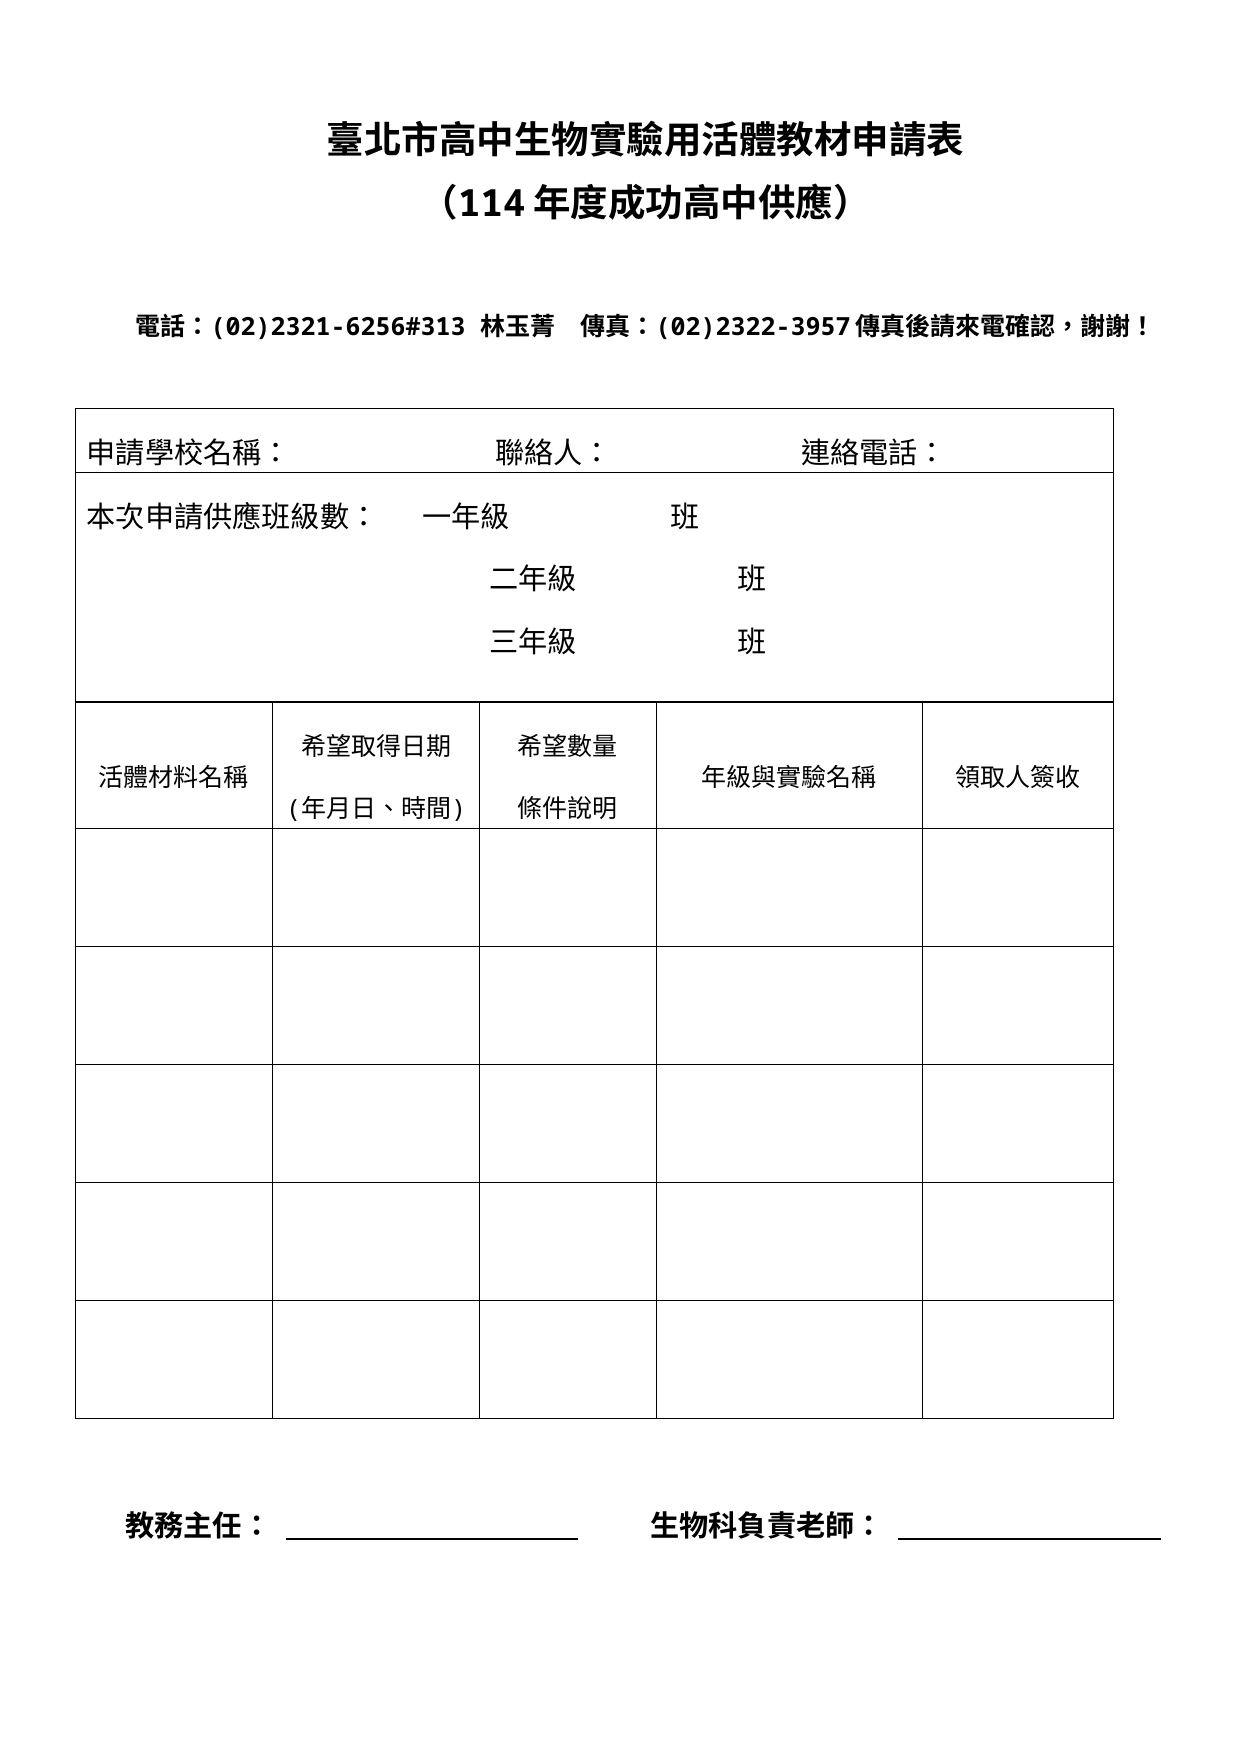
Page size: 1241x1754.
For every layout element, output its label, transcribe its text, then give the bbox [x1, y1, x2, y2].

table_cell [273, 1065, 479, 1182]
table_header 申請學校名稱： 聯絡人： 連絡電話： [76, 409, 1113, 472]
table_cell [657, 829, 922, 946]
table_cell [657, 1301, 922, 1418]
table_cell [480, 1065, 656, 1182]
table_cell [480, 947, 656, 1064]
table_cell [480, 1301, 656, 1418]
table_cell [273, 1183, 479, 1300]
table_cell 本次申請供應班級數： 一年級 班 二年級 班 三年級 班 [76, 473, 1113, 701]
table_cell [480, 829, 656, 946]
table_cell [76, 829, 272, 946]
table_cell [480, 1183, 656, 1300]
table_cell [76, 947, 272, 1064]
text 臺北市高中生物實驗用活體教材申請表 [125, 96, 1165, 158]
table_cell [923, 829, 1113, 946]
table_cell [923, 1301, 1113, 1418]
table_cell 活體材料名稱 [76, 703, 272, 827]
table_cell [273, 829, 479, 946]
table_cell [273, 1301, 479, 1418]
text 電話：(02)2321-6256#313 林玉菁 傳真：(02)2322-3957傳真後請來電確認，謝謝！ [125, 283, 1165, 346]
table_cell [76, 1301, 272, 1418]
table_cell [923, 1065, 1113, 1182]
table_cell [923, 1183, 1113, 1300]
table_cell [923, 947, 1113, 1064]
table_cell [657, 1065, 922, 1182]
text （114年度成功高中供應） [125, 158, 1165, 221]
table_cell 年級與實驗名稱 [657, 703, 922, 827]
table_cell [657, 1183, 922, 1300]
table_cell [273, 947, 479, 1064]
table_cell [76, 1183, 272, 1300]
table_cell [657, 947, 922, 1064]
table_cell 希望取得日期 (年月日、時間) [273, 703, 479, 827]
table_cell 希望數量 條件說明 [480, 703, 656, 827]
table_cell 領取人簽收 [923, 703, 1113, 827]
table_cell [76, 1065, 272, 1182]
text 教務主任： 生物科負責老師： [125, 1482, 1165, 1544]
